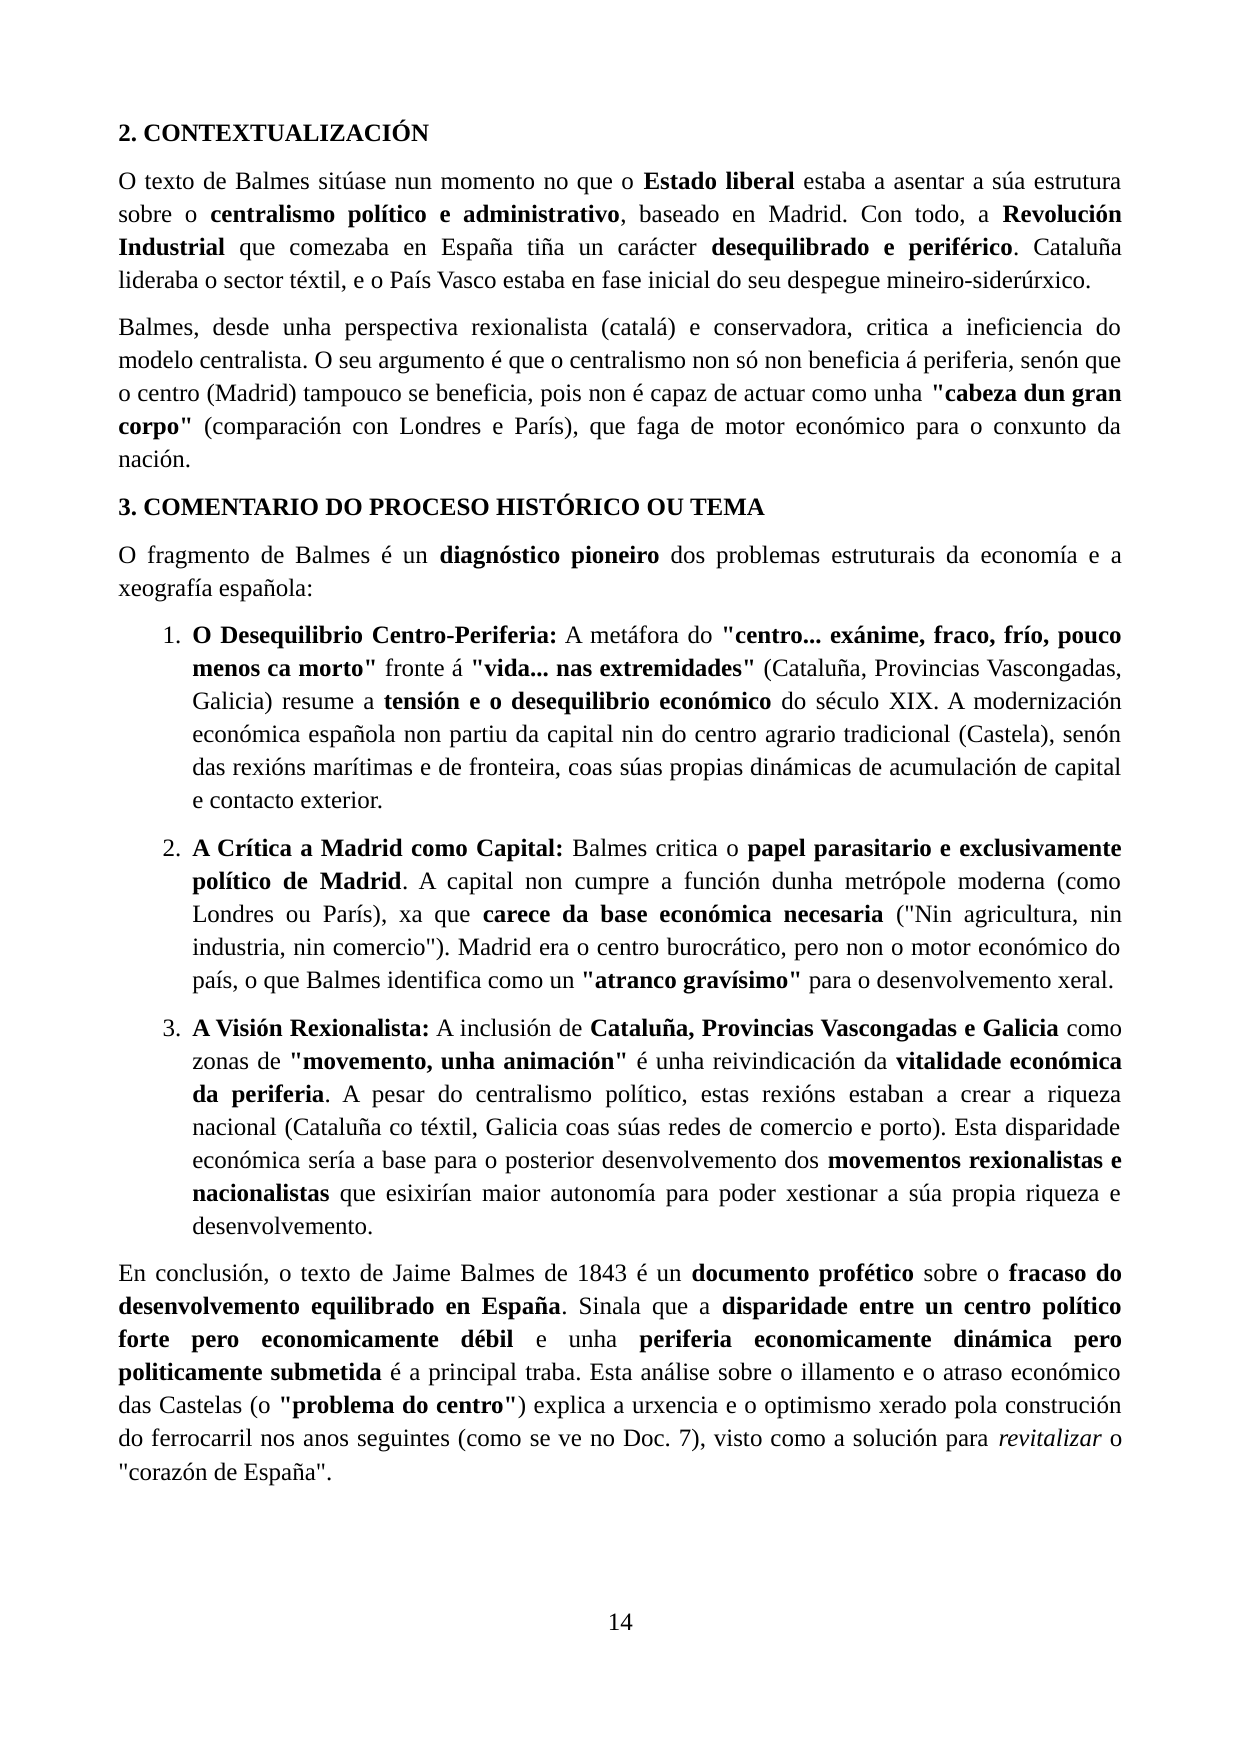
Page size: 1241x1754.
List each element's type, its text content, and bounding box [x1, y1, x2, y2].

list A Visión Rexionalista: A inclusión de Cataluña, Provincias Vascongadas e Galicia como zonas de "movemento, unha animación" é unha reivindicación da vitalidade económica da periferia. A pesar do centralismo político, estas rexións estaban a crear a riqueza nacional (Cataluña co téxtil, Galicia coas súas redes de comercio e porto). Esta disparidade económica sería a base para o posterior desenvolvemento dos movementos rexionalistas e nacionalistas que esixirían maior autonomía para poder xestionar a súa propia riqueza e desenvolvemento. [162, 1013, 1122, 1239]
subtitle 2. CONTEXTUALIZACIÓN [118, 118, 1122, 147]
text O fragmento de Balmes é un diagnóstico pioneiro dos problemas estruturais da economía e a xeografía española: [118, 540, 1122, 601]
list A Crítica a Madrid como Capital: Balmes critica o papel parasitario e exclusivamente político de Madrid. A capital non cumpre a función dunha metrópole moderna (como Londres ou París), xa que carece da base económica necesaria ("Nin agricultura, nin industria, nin comercio"). Madrid era o centro burocrático, pero non o motor económico do país, o que Balmes identifica como un "atranco gravísimo" para o desenvolvemento xeral. [162, 833, 1122, 994]
text Balmes, desde unha perspectiva rexionalista (catalá) e conservadora, critica a ineficiencia do modelo centralista. O seu argumento é que o centralismo non só non beneficia á periferia, senón que o centro (Madrid) tampouco se beneficia, pois non é capaz de actuar como unha "cabeza dun gran corpo" (comparación con Londres e París), que faga de motor económico para o conxunto da nación. [118, 312, 1122, 473]
list O Desequilibrio Centro-Periferia: A metáfora do "centro... exánime, fraco, frío, pouco menos ca morto" fronte á "vida... nas extremidades" (Cataluña, Provincias Vascongadas, Galicia) resume a tensión e o desequilibrio económico do século XIX. A modernización económica española non partiu da capital nin do centro agrario tradicional (Castela), senón das rexións marítimas e de fronteira, coas súas propias dinámicas de acumulación de capital e contacto exterior. [162, 620, 1122, 814]
subtitle 3. COMENTARIO DO PROCESO HISTÓRICO OU TEMA [118, 492, 1122, 521]
text En conclusión, o texto de Jaime Balmes de 1843 é un documento profético sobre o fracaso do desenvolvemento equilibrado en España. Sinala que a disparidade entre un centro político forte pero economicamente débil e unha periferia economicamente dinámica pero politicamente submetida é a principal traba. Esta análise sobre o illamento e o atraso económico das Castelas (o "problema do centro") explica a urxencia e o optimismo xerado pola construción do ferrocarril nos anos seguintes (como se ve no Doc. 7), visto como a solución para revitalizar o "corazón de España". [118, 1258, 1122, 1485]
text O texto de Balmes sitúase nun momento no que o Estado liberal estaba a asentar a súa estrutura sobre o centralismo político e administrativo, baseado en Madrid. Con todo, a Revolución Industrial que comezaba en España tiña un carácter desequilibrado e periférico. Cataluña lideraba o sector téxtil, e o País Vasco estaba en fase inicial do seu despegue mineiro-siderúrxico. [118, 166, 1122, 293]
